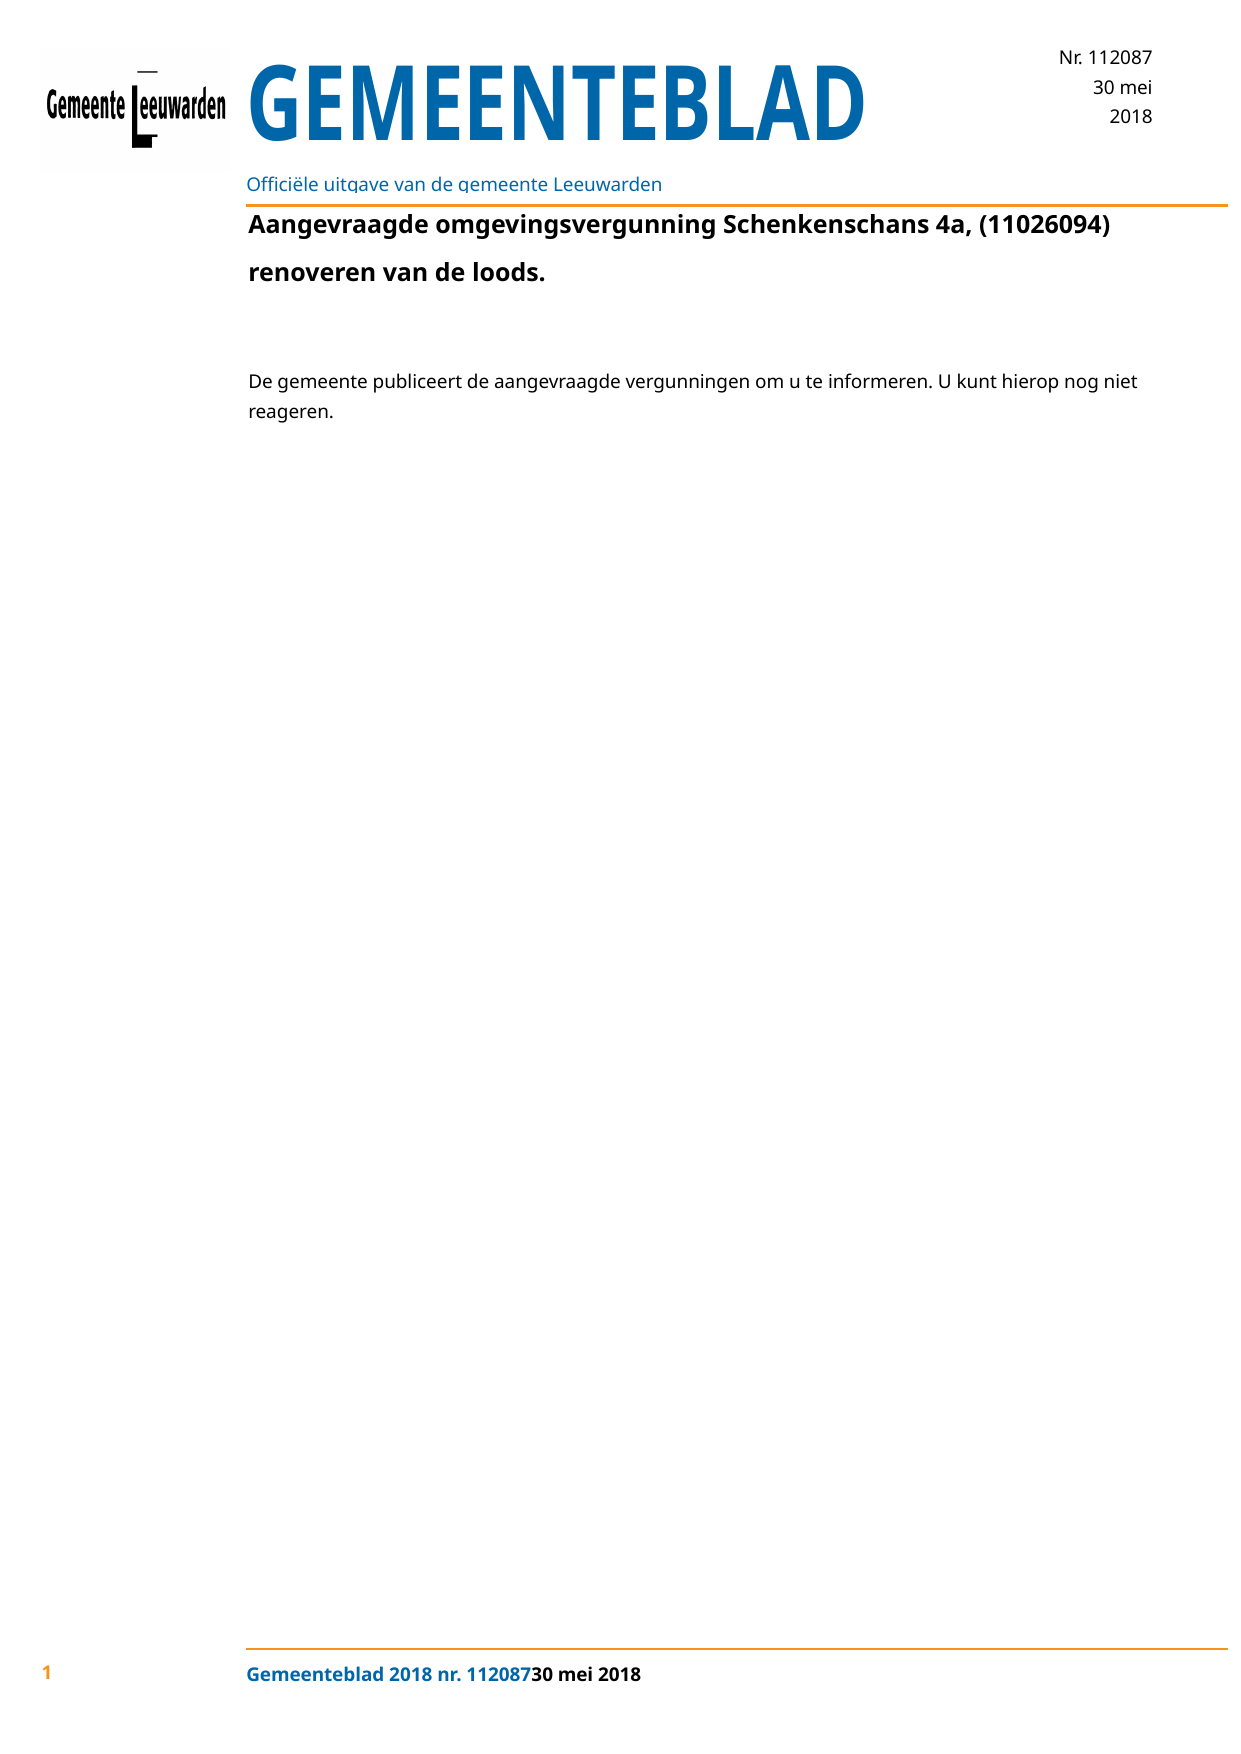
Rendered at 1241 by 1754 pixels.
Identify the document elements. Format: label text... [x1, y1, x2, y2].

picture [41, 47, 231, 172]
text De gemeente publiceert de aangevraagde vergunningen om u te informeren. U kunt hierop nog niet reageren. [248, 368, 1152, 424]
text Aangevraagde omgevingsvergunning Schenkenschans 4a, (11026094) renoveren van de loods. [248, 207, 1152, 288]
